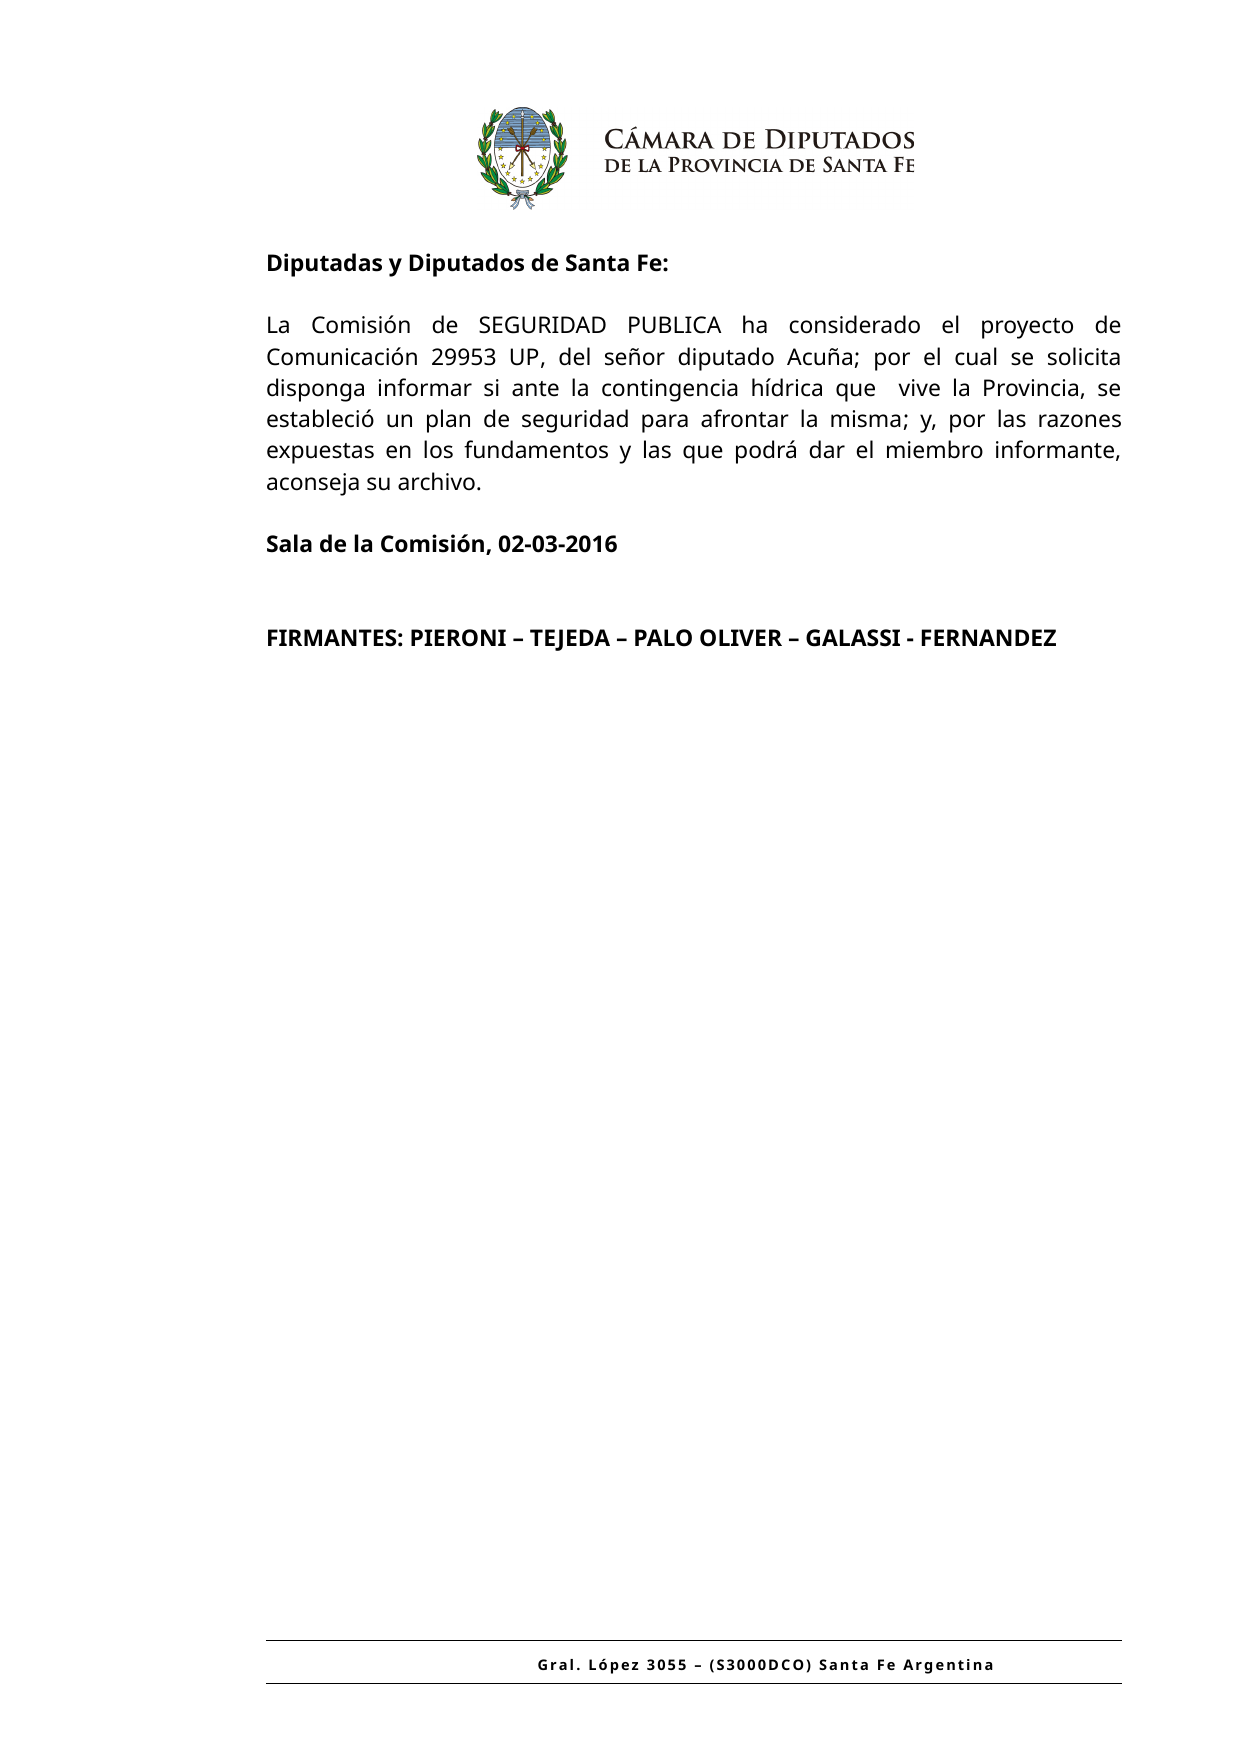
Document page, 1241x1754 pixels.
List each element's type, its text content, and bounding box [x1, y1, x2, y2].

picture [477, 107, 915, 210]
text La Comisión de SEGURIDAD PUBLICA ha considerado el proyecto de Comunicación 29953 UP, del señor diputado Acuña; por el cual se solicita disponga informar si ante la contingencia hídrica que vive la Provincia, se estableció un plan de seguridad para afrontar la misma; y, por las razones expuestas en los fundamentos y las que podrá dar el miembro informante, aconseja su archivo. [266, 309, 1122, 497]
text Sala de la Comisión, 02-03-2016 [266, 528, 1122, 559]
text Diputadas y Diputados de Santa Fe: [266, 247, 1122, 278]
text FIRMANTES: PIERONI – TEJEDA – PALO OLIVER – GALASSI - FERNANDEZ [266, 622, 1122, 653]
